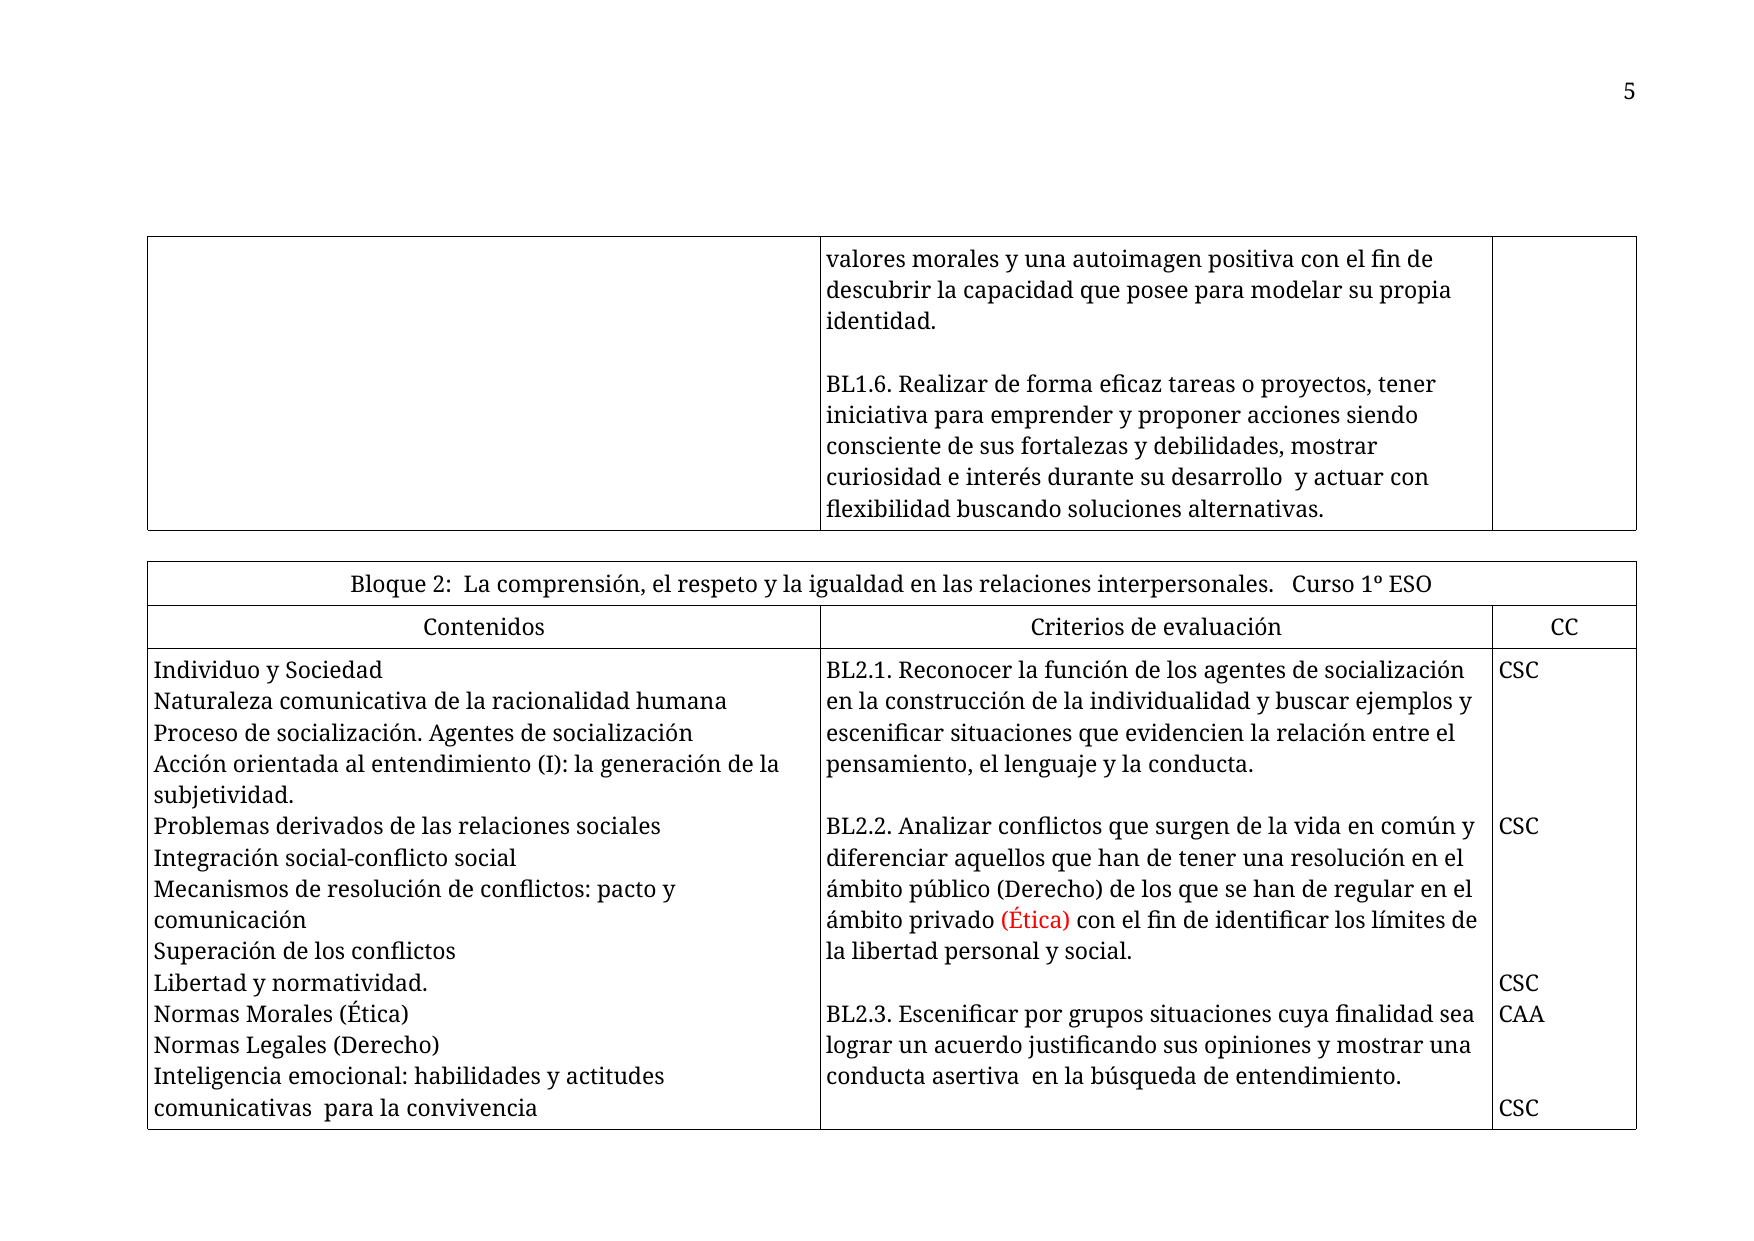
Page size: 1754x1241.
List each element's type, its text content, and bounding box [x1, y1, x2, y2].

table_cell BL2.1. Reconocer la función de los agentes de socialización en la construcción de la individualidad y buscar ejemplos y escenificar situaciones que evidencien la relación entre el pensamiento, el lenguaje y la conducta. BL2.2. Analizar conflictos que surgen de la vida en común y diferenciar aquellos que han de tener una resolución en el ámbito público (Derecho) de los que se han de regular en el ámbito privado (Ética) con el fin de identificar los límites de la libertad personal y social. BL2.3. Escenificar por grupos situaciones cuya finalidad sea lograr un acuerdo justificando sus opiniones y mostrar una conducta asertiva en la búsqueda de entendimiento. [821, 649, 1492, 1128]
table_cell [148, 237, 820, 529]
table_header Bloque 2: La comprensión, el respeto y la igualdad en las relaciones interpersonales. Curso 1º ESO [148, 562, 1636, 604]
table_cell valores morales y una autoimagen positiva con el fin de descubrir la capacidad que posee para modelar su propia identidad. BL1.6. Realizar de forma eficaz tareas o proyectos, tener iniciativa para emprender y proponer acciones siendo consciente de sus fortalezas y debilidades, mostrar curiosidad e interés durante su desarrollo y actuar con flexibilidad buscando soluciones alternativas. [821, 237, 1492, 529]
table_cell [1493, 237, 1636, 529]
table_cell CC [1493, 606, 1636, 648]
table_cell Individuo y Sociedad Naturaleza comunicativa de la racionalidad humana Proceso de socialización. Agentes de socialización Acción orientada al entendimiento (I): la generación de la subjetividad. Problemas derivados de las relaciones sociales Integración social-conflicto social Mecanismos de resolución de conflictos: pacto y comunicación Superación de los conflictos Libertad y normatividad. Normas Morales (Ética) Normas Legales (Derecho) Inteligencia emocional: habilidades y actitudes comunicativas para la convivencia [148, 649, 820, 1128]
table_cell Contenidos [148, 606, 820, 648]
table_cell CSC CSC CSC CAA CSC [1493, 649, 1636, 1128]
table_cell Criterios de evaluación [821, 606, 1492, 648]
